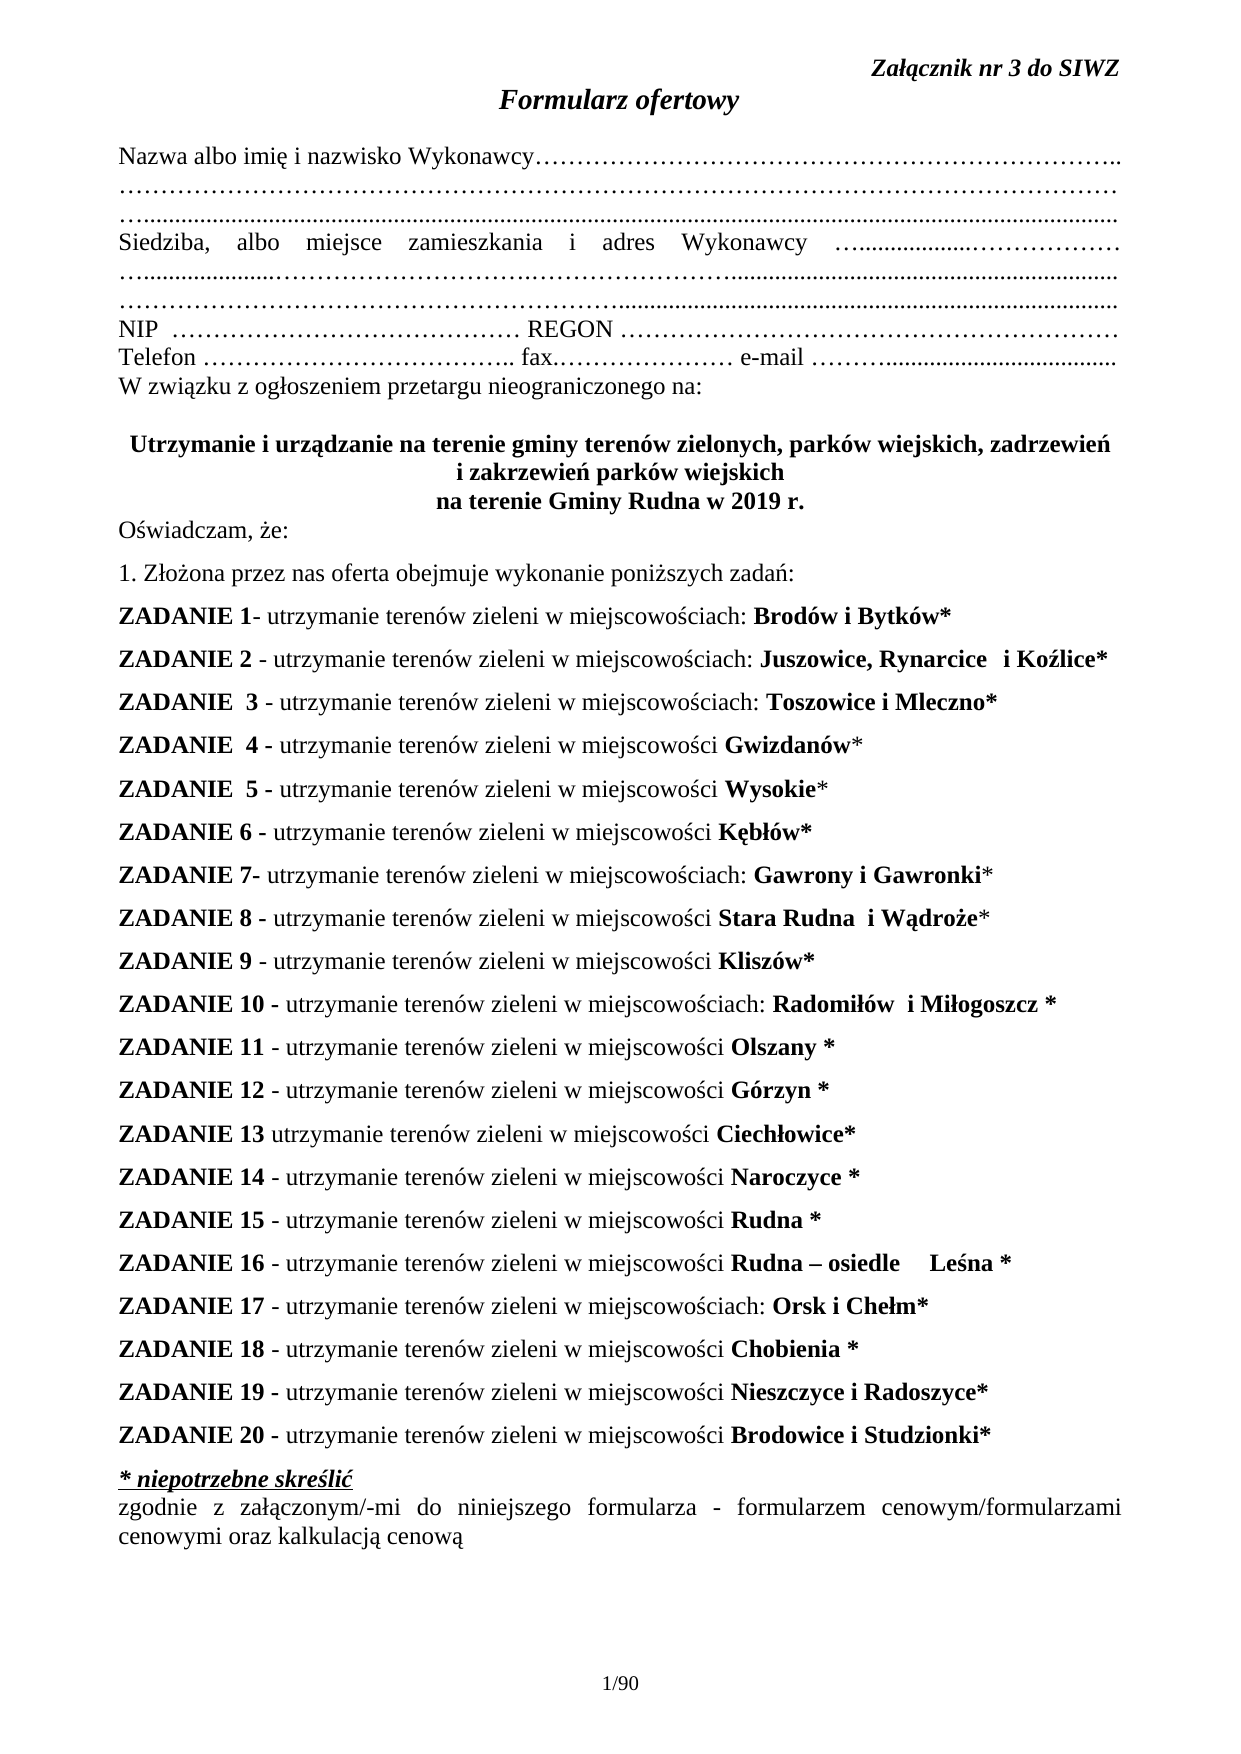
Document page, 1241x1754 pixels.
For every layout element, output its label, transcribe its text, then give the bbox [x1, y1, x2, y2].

subtitle Załącznik nr 3 do SIWZ [118, 53, 1122, 82]
text ZADANIE 5 - utrzymanie terenów zieleni w miejscowości Wysokie* [118, 774, 1122, 802]
text ZADANIE 20 - utrzymanie terenów zieleni w miejscowości Brodowice i Studzionki* [118, 1421, 1122, 1449]
text ZADANIE 4 - utrzymanie terenów zieleni w miejscowości Gwizdanów* [118, 731, 1122, 759]
text ZADANIE 16 - utrzymanie terenów zieleni w miejscowości Rudna – osiedle Leśna * [118, 1248, 1122, 1277]
text W związku z ogłoszeniem przetargu nieograniczonego na: [118, 371, 1122, 400]
text 1. Złożona przez nas oferta obejmuje wykonanie poniższych zadań: [118, 558, 1122, 587]
text zgodnie z załączonym/-mi do niniejszego formularza - formularzem cenowym/formularzami cenowymi oraz kalkulacją cenową [118, 1492, 1122, 1550]
text ZADANIE 12 - utrzymanie terenów zieleni w miejscowości Górzyn * [118, 1076, 1122, 1104]
subtitle na terenie Gminy Rudna w 2019 r. [118, 486, 1122, 515]
text ZADANIE 15 - utrzymanie terenów zieleni w miejscowości Rudna * [118, 1205, 1122, 1234]
text ZADANIE 18 - utrzymanie terenów zieleni w miejscowości Chobienia * [118, 1334, 1122, 1363]
text ZADANIE 11 - utrzymanie terenów zieleni w miejscowości Olszany * [118, 1032, 1122, 1061]
text Utrzymanie i urządzanie na terenie gminy terenów zielonych, parków wiejskich, zadrzewień i zakrzewień parków wiejskich [118, 429, 1122, 486]
text ZADANIE 8 - utrzymanie terenów zieleni w miejscowości Stara Rudna i Wądroże* [118, 903, 1122, 932]
text ZADANIE 7- utrzymanie terenów zieleni w miejscowościach: Gawrony i Gawronki* [118, 860, 1122, 889]
text Telefon ……………………………….. fax.………………… e-mail ………..................................... [118, 342, 1122, 371]
text ZADANIE 3 - utrzymanie terenów zieleni w miejscowościach: Toszowice i Mleczno* [118, 687, 1122, 716]
text ZADANIE 6 - utrzymanie terenów zieleni w miejscowości Kębłów* [118, 817, 1122, 846]
subtitle * niepotrzebne skreślić [118, 1464, 1122, 1492]
text Nazwa albo imię i nazwisko Wykonawcy…………………………………………………………….. ……………………………………………………………………………………………………………............................................................................................................................................................ [118, 141, 1122, 227]
text ZADANIE 19 - utrzymanie terenów zieleni w miejscowości Nieszczyce i Radoszyce* [118, 1377, 1122, 1406]
subtitle ZADANIE 2 - utrzymanie terenów zieleni w miejscowościach: Juszowice, Rynarcice i Koźlice* [118, 644, 1122, 673]
text ZADANIE 14 - utrzymanie terenów zieleni w miejscowości Naroczyce * [118, 1162, 1122, 1191]
text NIP …………………………………… REGON …………………………………………………… [118, 314, 1122, 342]
subtitle Formularz ofertowy [118, 82, 1122, 115]
text ZADANIE 10 - utrzymanie terenów zieleni w miejscowościach: Radomiłów i Miłogoszcz * [118, 989, 1122, 1018]
text ZADANIE 1- utrzymanie terenów zieleni w miejscowościach: Brodów i Bytków* [118, 601, 1122, 630]
text Oświadczam, że: [118, 515, 1122, 544]
text ZADANIE 9 - utrzymanie terenów zieleni w miejscowości Kliszów* [118, 946, 1122, 975]
text ZADANIE 17 - utrzymanie terenów zieleni w miejscowościach: Orsk i Chełm* [118, 1291, 1122, 1320]
text Siedziba, albo miejsce zamieszkania i adres Wykonawcy …..................……………… ….....................………………………….…………………….............................................................. ……………………………………………………................................................................................ [118, 227, 1122, 314]
text ZADANIE 13 utrzymanie terenów zieleni w miejscowości Ciechłowice* [118, 1119, 1122, 1147]
